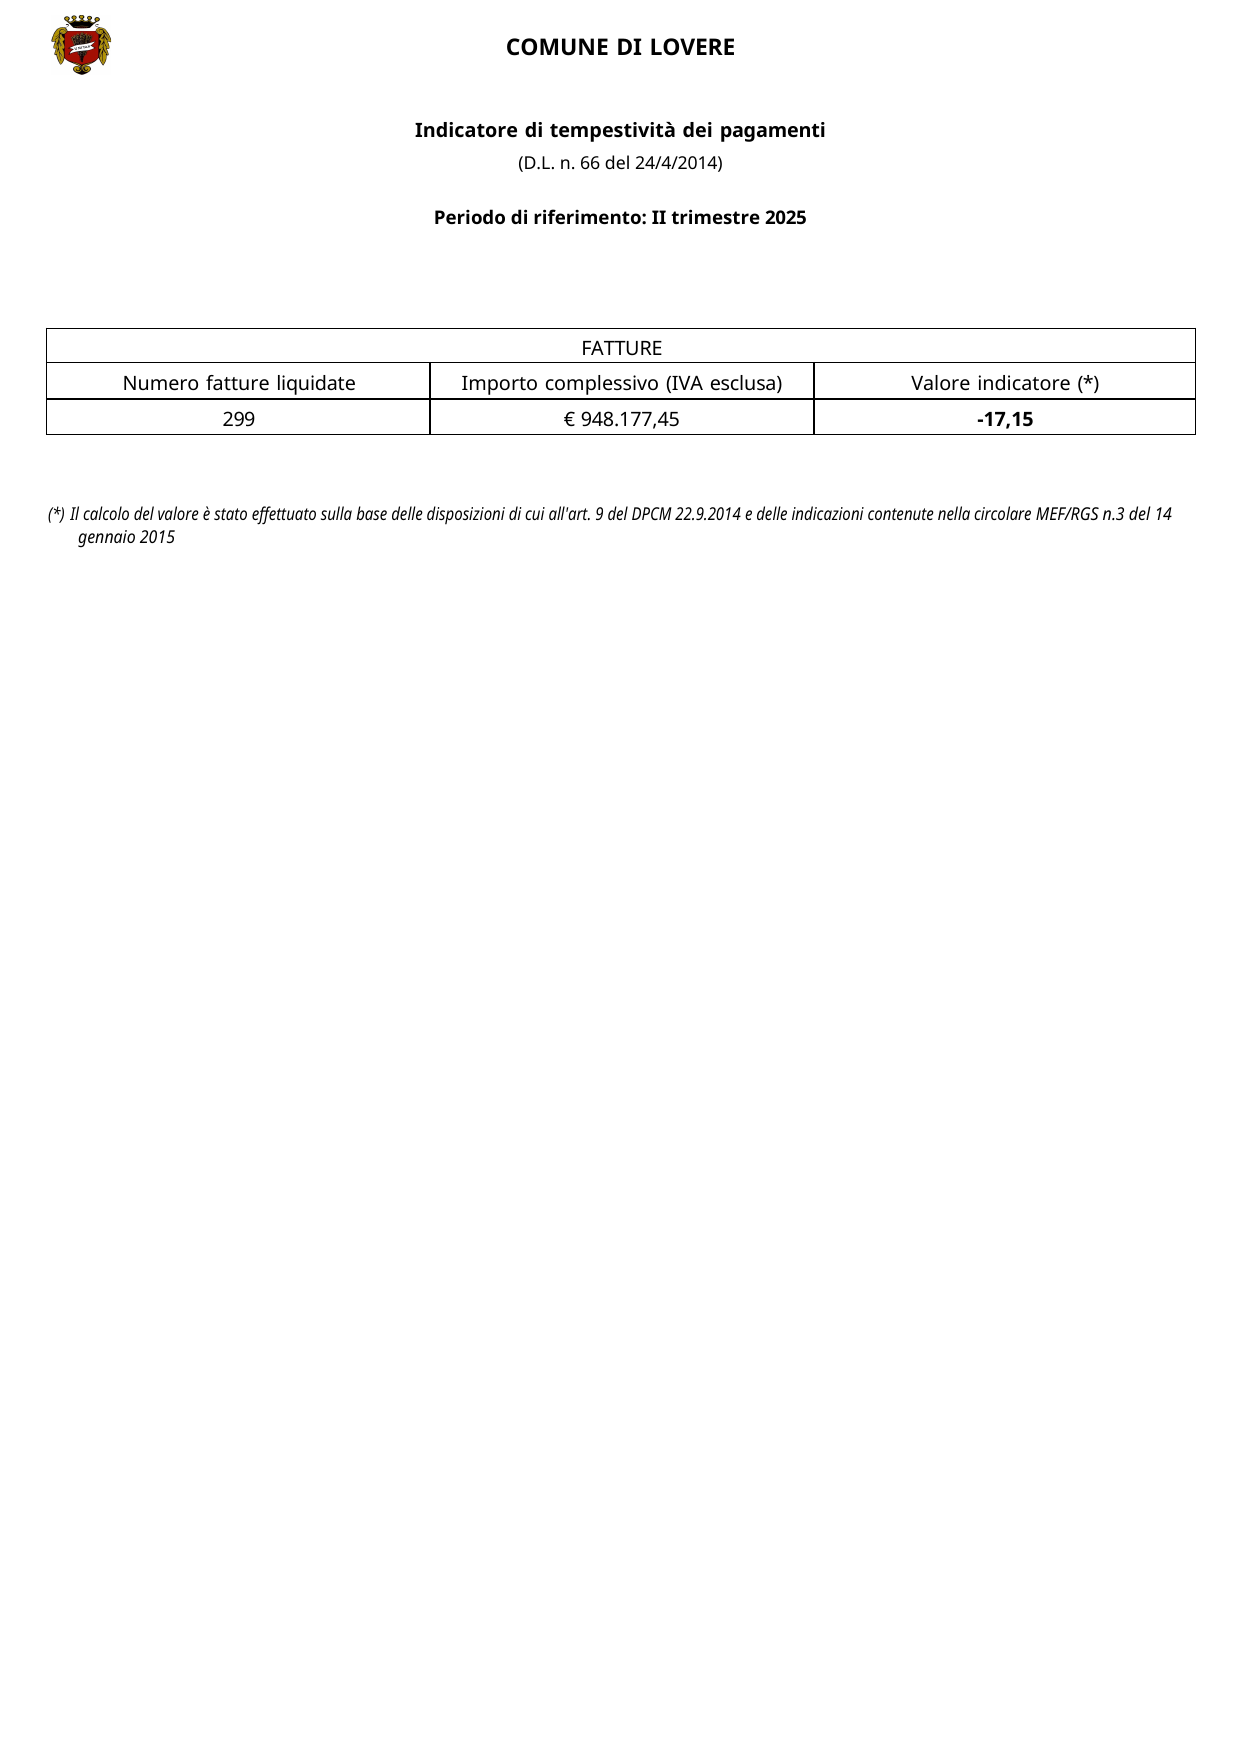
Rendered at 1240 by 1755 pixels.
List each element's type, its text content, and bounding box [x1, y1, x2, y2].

table_cell -17,15 [815, 400, 1195, 434]
table_cell Valore indicatore (*) [815, 363, 1195, 398]
table_cell 299 [47, 400, 429, 434]
text Indicatore di tempestività dei pagamenti [44, 116, 1196, 143]
table_cell Importo complessivo (IVA esclusa) [431, 363, 813, 398]
text Periodo di riferimento: II trimestre 2025 [44, 204, 1196, 230]
text COMUNE DI LOVERE [112, 31, 1196, 63]
table_cell € 948.177,45 [431, 400, 813, 434]
table_header FATTURE [47, 329, 1195, 362]
text (*) Il calcolo del valore è stato effettuato sulla base delle disposizioni di cui all'art. 9 del DPCM 22.9.2014 e delle indicazioni contenute nella circolare MEF/RGS n.3 del 14 gennaio 2015 [48, 502, 1210, 548]
table_cell Numero fatture liquidate [47, 363, 429, 398]
text (D.L. n. 66 del 24/4/2014) [44, 151, 1196, 175]
